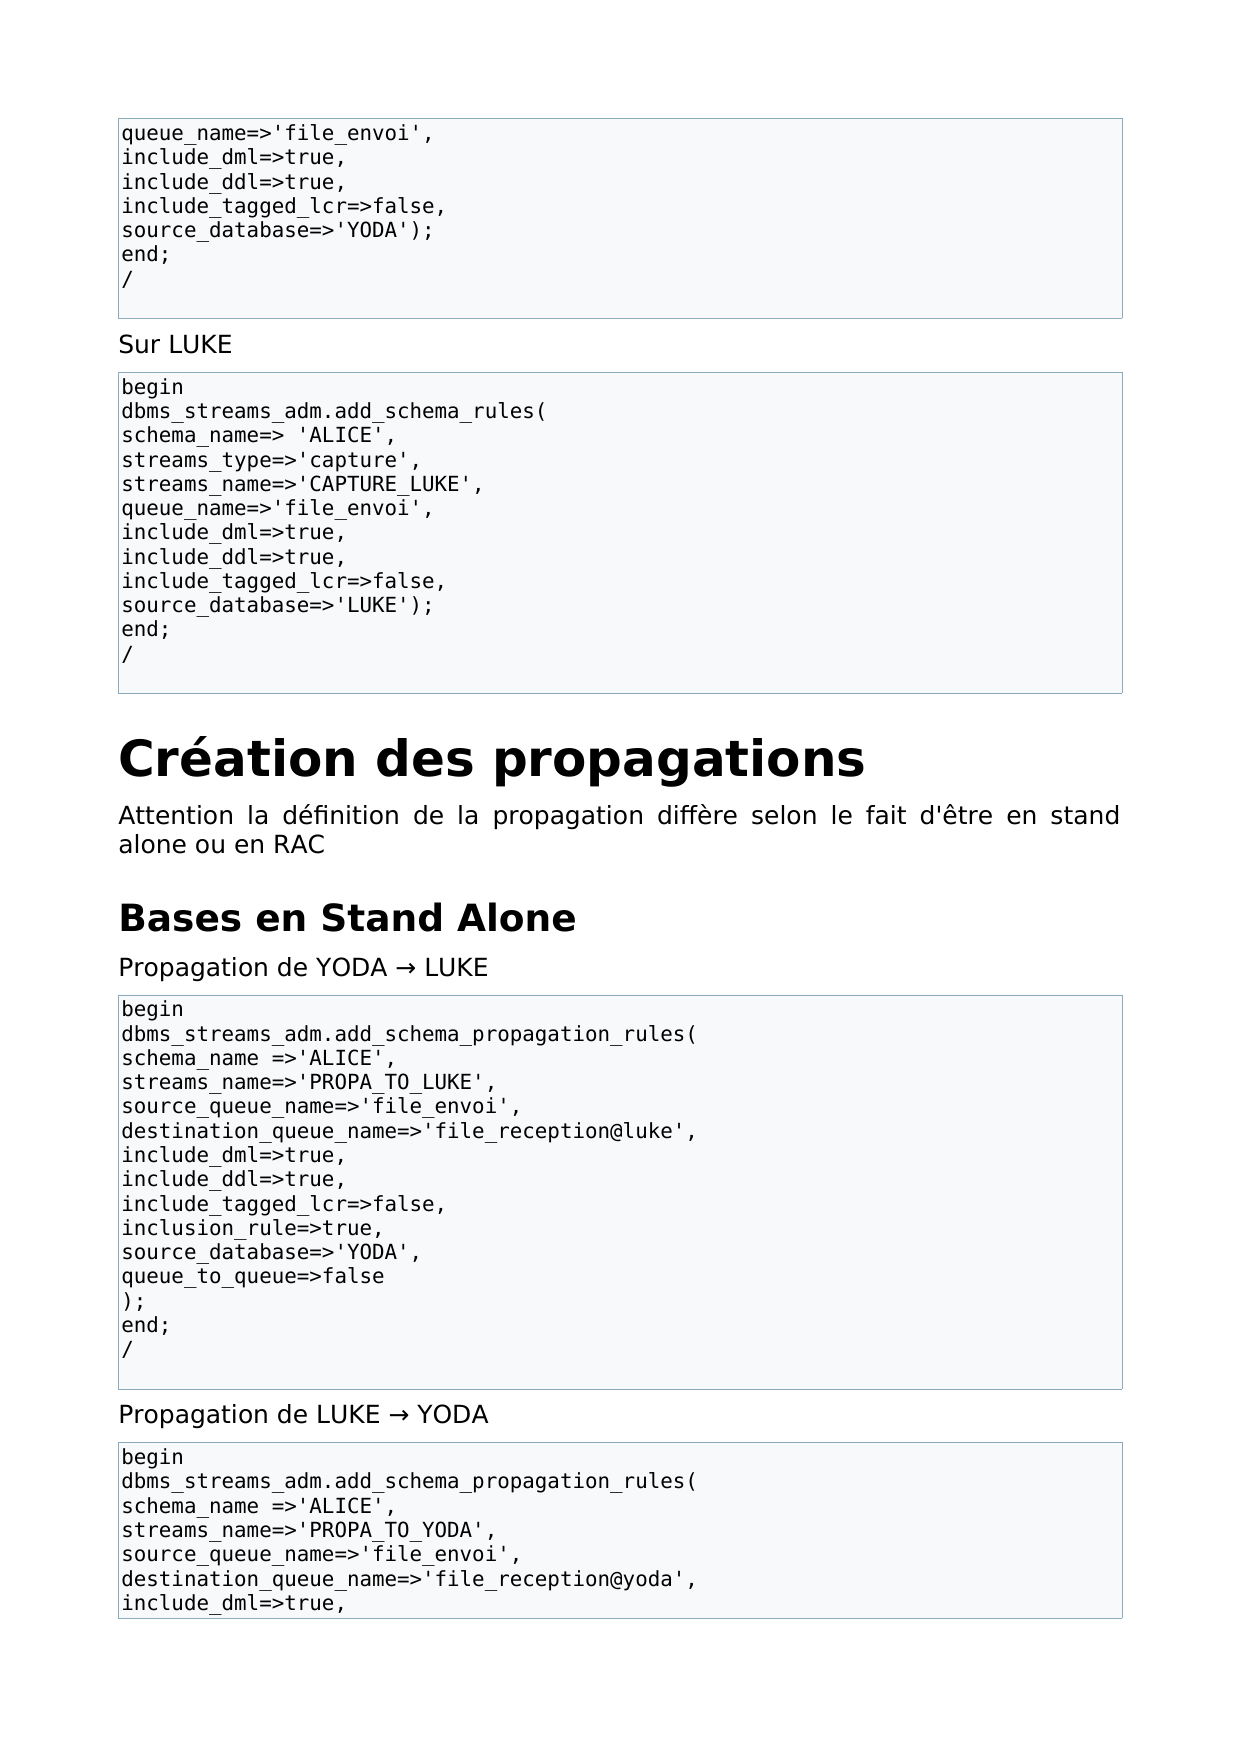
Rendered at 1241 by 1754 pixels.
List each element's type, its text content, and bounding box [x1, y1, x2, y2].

text begin dbms_streams_adm.add_schema_rules( schema_name=> 'ALICE', streams_type=>'capture', streams_name=>'CAPTURE_LUKE', queue_name=>'file_envoi', include_dml=>true, include_ddl=>true, include_tagged_lcr=>false, source_database=>'LUKE'); end; / [119, 373, 1122, 693]
text Propagation de YODA → LUKE [118, 953, 1122, 982]
text Attention la définition de la propagation diffère selon le fait d'être en stand alone ou en RAC [118, 801, 1122, 859]
text queue_name=>'file_envoi', include_dml=>true, include_ddl=>true, include_tagged_lcr=>false, source_database=>'YODA'); end; / [119, 119, 1122, 318]
text begin dbms_streams_adm.add_schema_propagation_rules( schema_name =>'ALICE', streams_name=>'PROPA_TO_YODA', source_queue_name=>'file_envoi', destination_queue_name=>'file_reception@yoda', include_dml=>true, [119, 1443, 1122, 1618]
text Sur LUKE [118, 330, 1122, 359]
subtitle Bases en Stand Alone [118, 897, 1122, 940]
text Propagation de LUKE → YODA [118, 1401, 1122, 1430]
text begin dbms_streams_adm.add_schema_propagation_rules( schema_name =>'ALICE', streams_name=>'PROPA_TO_LUKE', source_queue_name=>'file_envoi', destination_queue_name=>'file_reception@luke', include_dml=>true, include_ddl=>true, include_tagged_lcr=>false, inclusion_rule=>true, source_database=>'YODA', queue_to_queue=>false ); end; / [119, 996, 1122, 1389]
subtitle Création des propagations [118, 730, 1122, 788]
